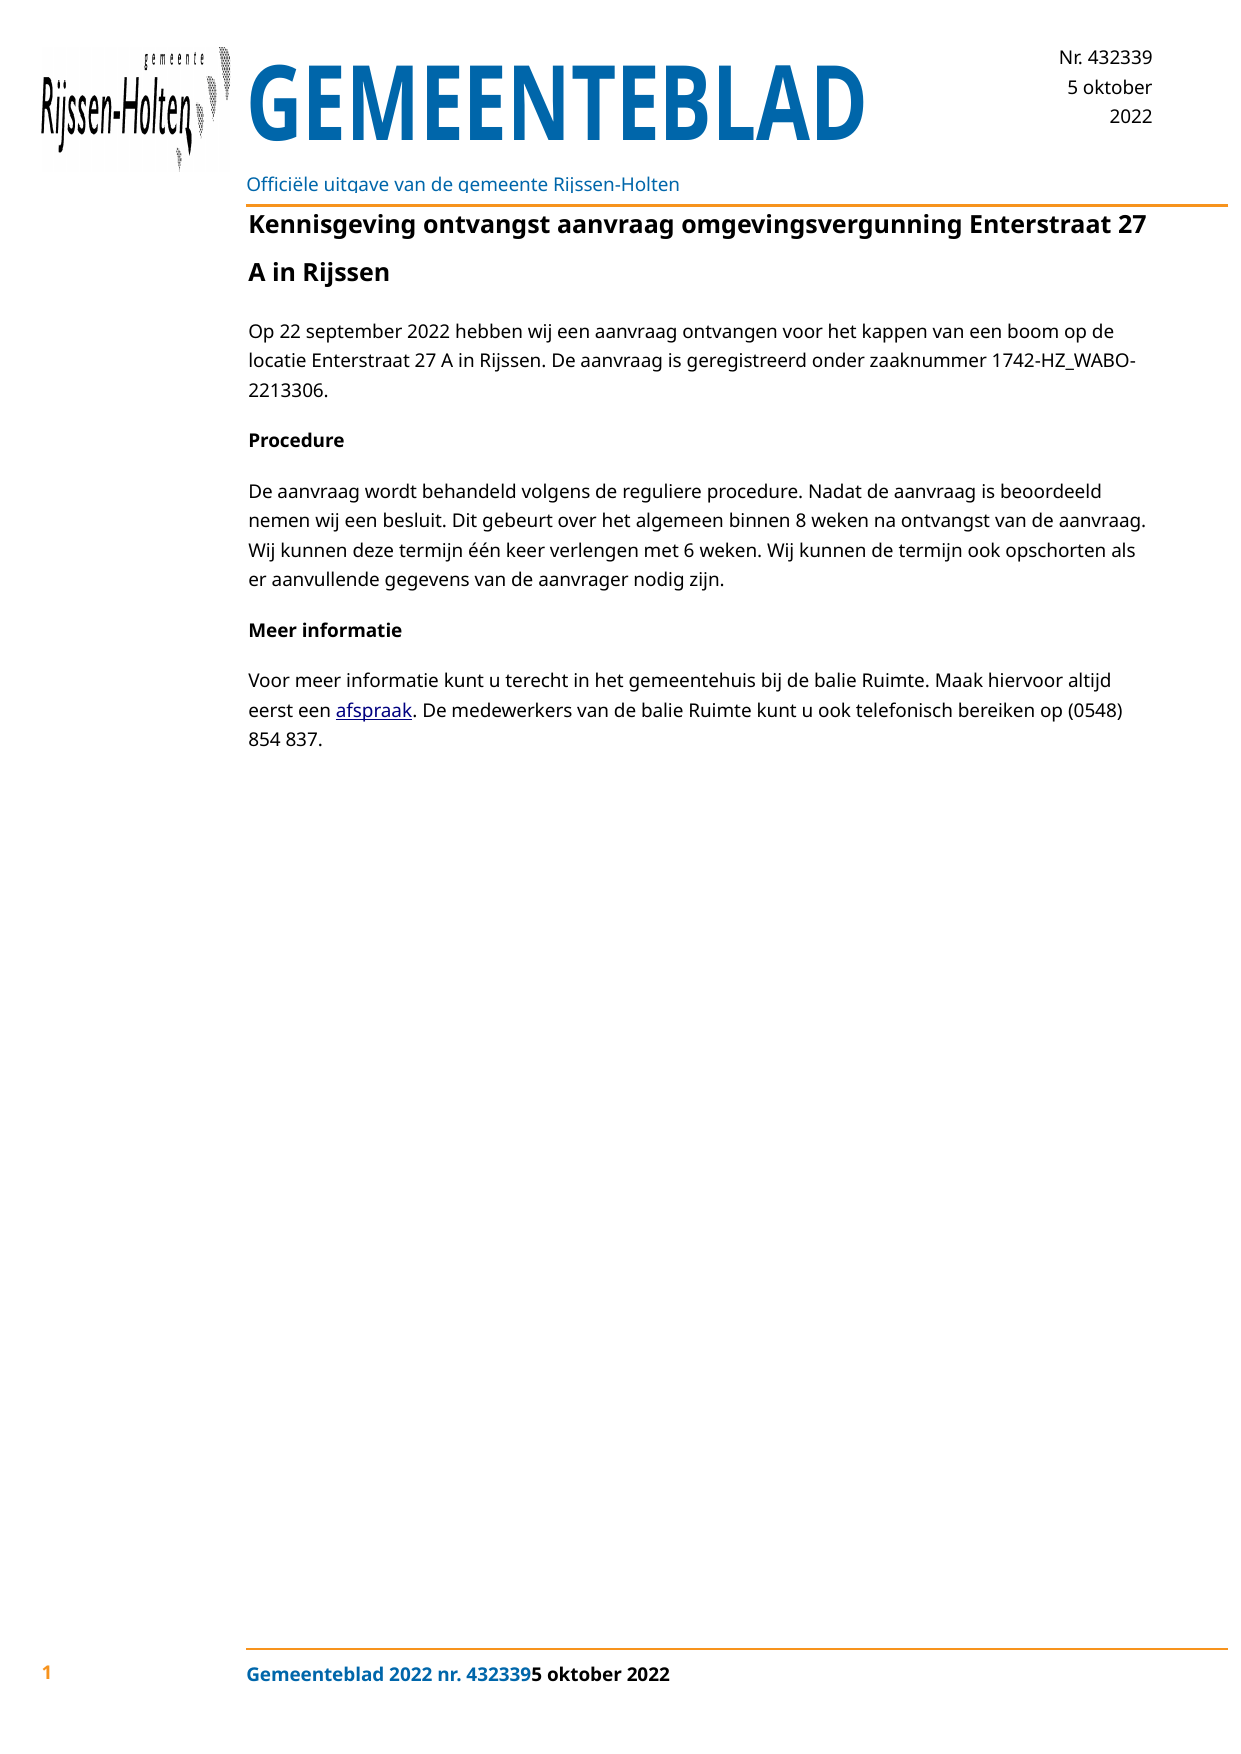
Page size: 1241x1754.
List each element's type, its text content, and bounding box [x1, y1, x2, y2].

text De aanvraag wordt behandeld volgens de reguliere procedure. Nadat de aanvraag is beoordeeld nemen wij een besluit. Dit gebeurt over het algemeen binnen 8 weken na ontvangst van de aanvraag. Wij kunnen deze termijn één keer verlengen met 6 weken. Wij kunnen de termijn ook opschorten als er aanvullende gegevens van de aanvrager nodig zijn. [248, 478, 1152, 592]
text Meer informatie [248, 617, 1152, 643]
text Procedure [248, 427, 1152, 453]
picture [41, 47, 231, 172]
text Voor meer informatie kunt u terecht in het gemeentehuis bij de balie Ruimte. Maak hiervoor altijd eerst een afspraak. De medewerkers van de balie Ruimte kunt u ook telefonisch bereiken op (0548) 854 837. [248, 667, 1152, 752]
text Kennisgeving ontvangst aanvraag omgevingsvergunning Enterstraat 27 A in Rijssen [248, 207, 1152, 288]
text Op 22 september 2022 hebben wij een aanvraag ontvangen voor het kappen van een boom op de locatie Enterstraat 27 A in Rijssen. De aanvraag is geregistreerd onder zaaknummer 1742-HZ_WABO-2213306. [248, 318, 1152, 403]
